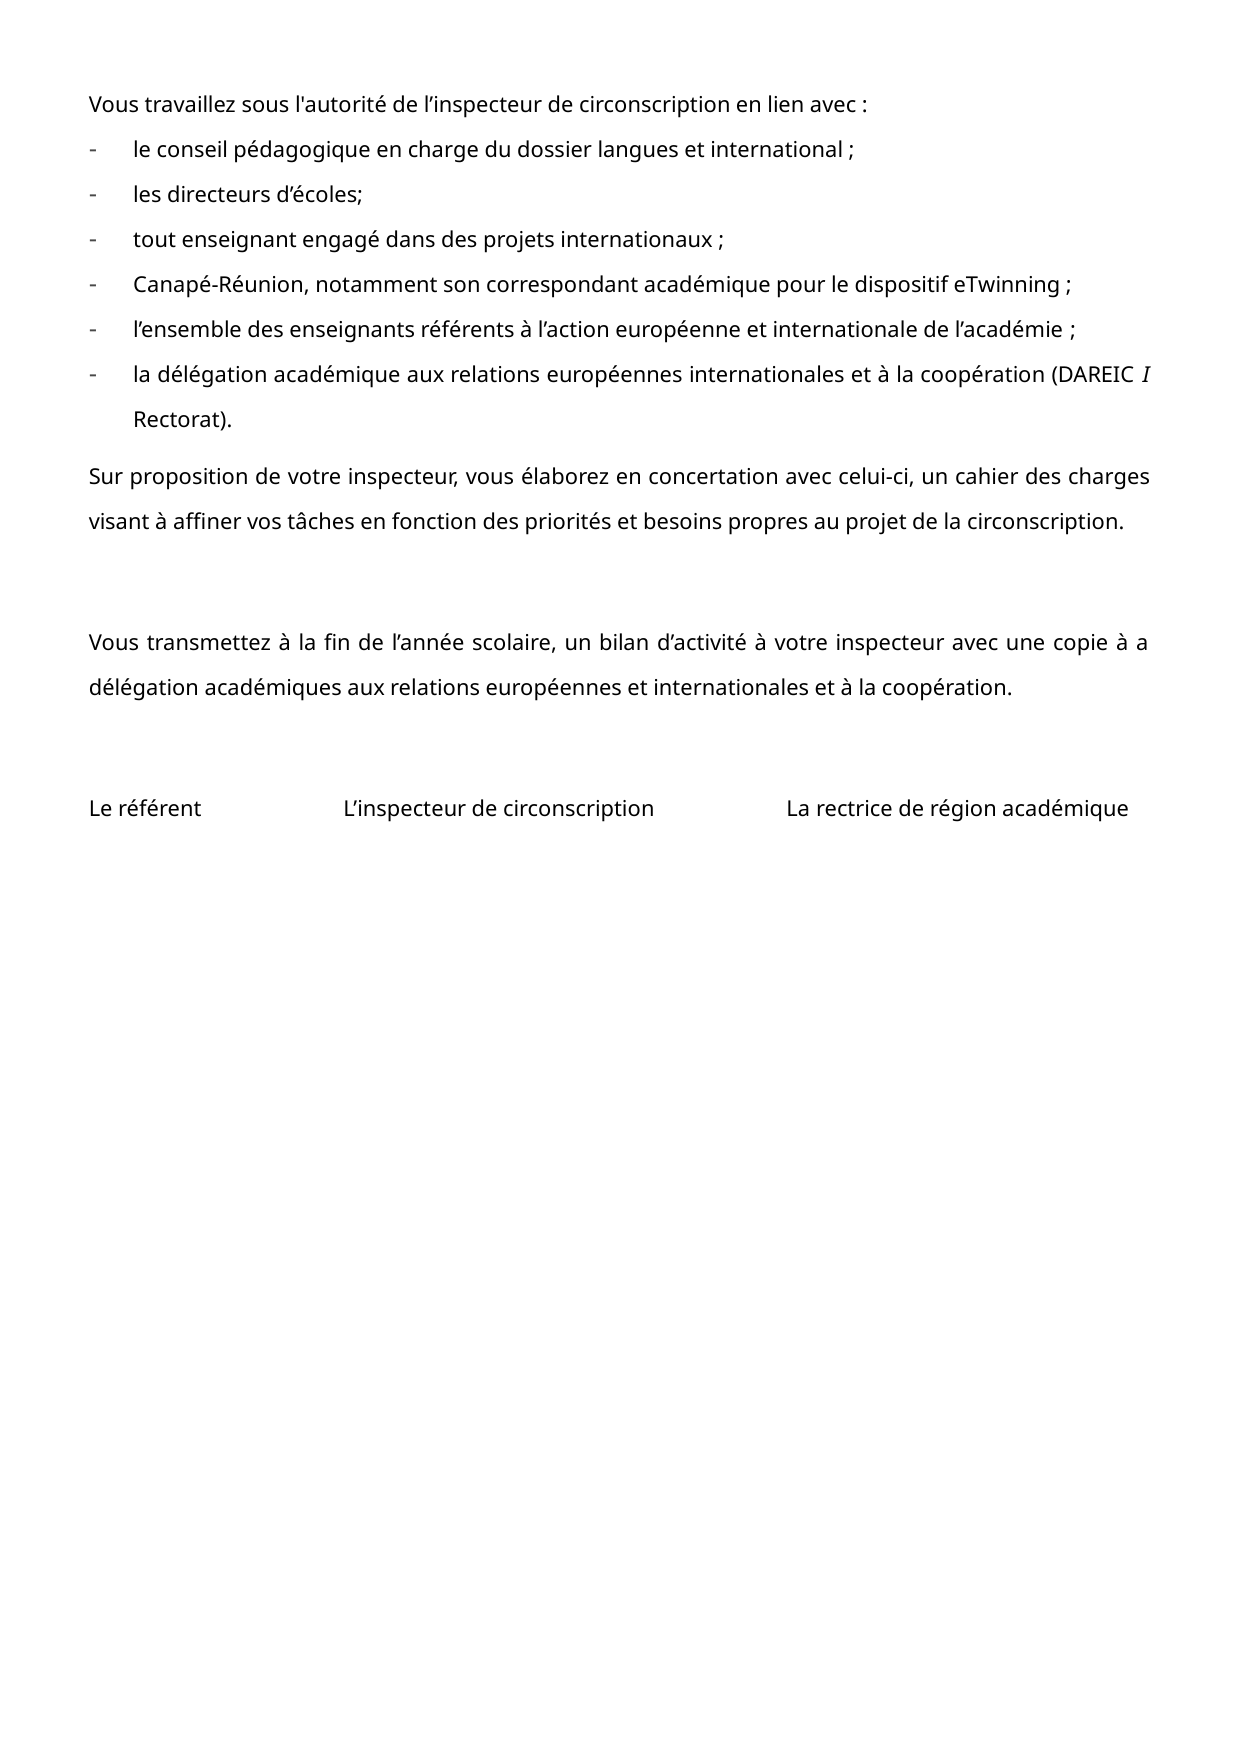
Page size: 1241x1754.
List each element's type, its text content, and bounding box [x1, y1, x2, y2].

list Canapé-Réunion, notamment son correspondant académique pour le dispositif eTwinning ; [88, 268, 1152, 298]
text Vous transmettez à la fin de l’année scolaire, un bilan d’activité à votre inspecteur avec une copie à a délégation académiques aux relations européennes et internationales et à la coopération. [88, 627, 1152, 702]
list l’ensemble des enseignants référents à l’action européenne et internationale de l’académie ; [88, 313, 1152, 343]
list le conseil pédagogique en charge du dossier langues et international ; [88, 133, 1152, 163]
text Sur proposition de votre inspecteur, vous élaborez en concertation avec celui-ci, un cahier des charges visant à affiner vos tâches en fonction des priorités et besoins propres au projet de la circonscription. [88, 461, 1152, 536]
list tout enseignant engagé dans des projets internationaux ; [88, 223, 1152, 253]
list la délégation académique aux relations européennes internationales et à la coopération (DAREIC I Rectorat). [88, 358, 1152, 433]
text Vous travaillez sous l'autorité de l’inspecteur de circonscription en lien avec : [88, 88, 1152, 118]
list les directeurs d’écoles; [88, 178, 1152, 208]
text Le référent L’inspecteur de circonscription La rectrice de région académique [88, 793, 1152, 823]
